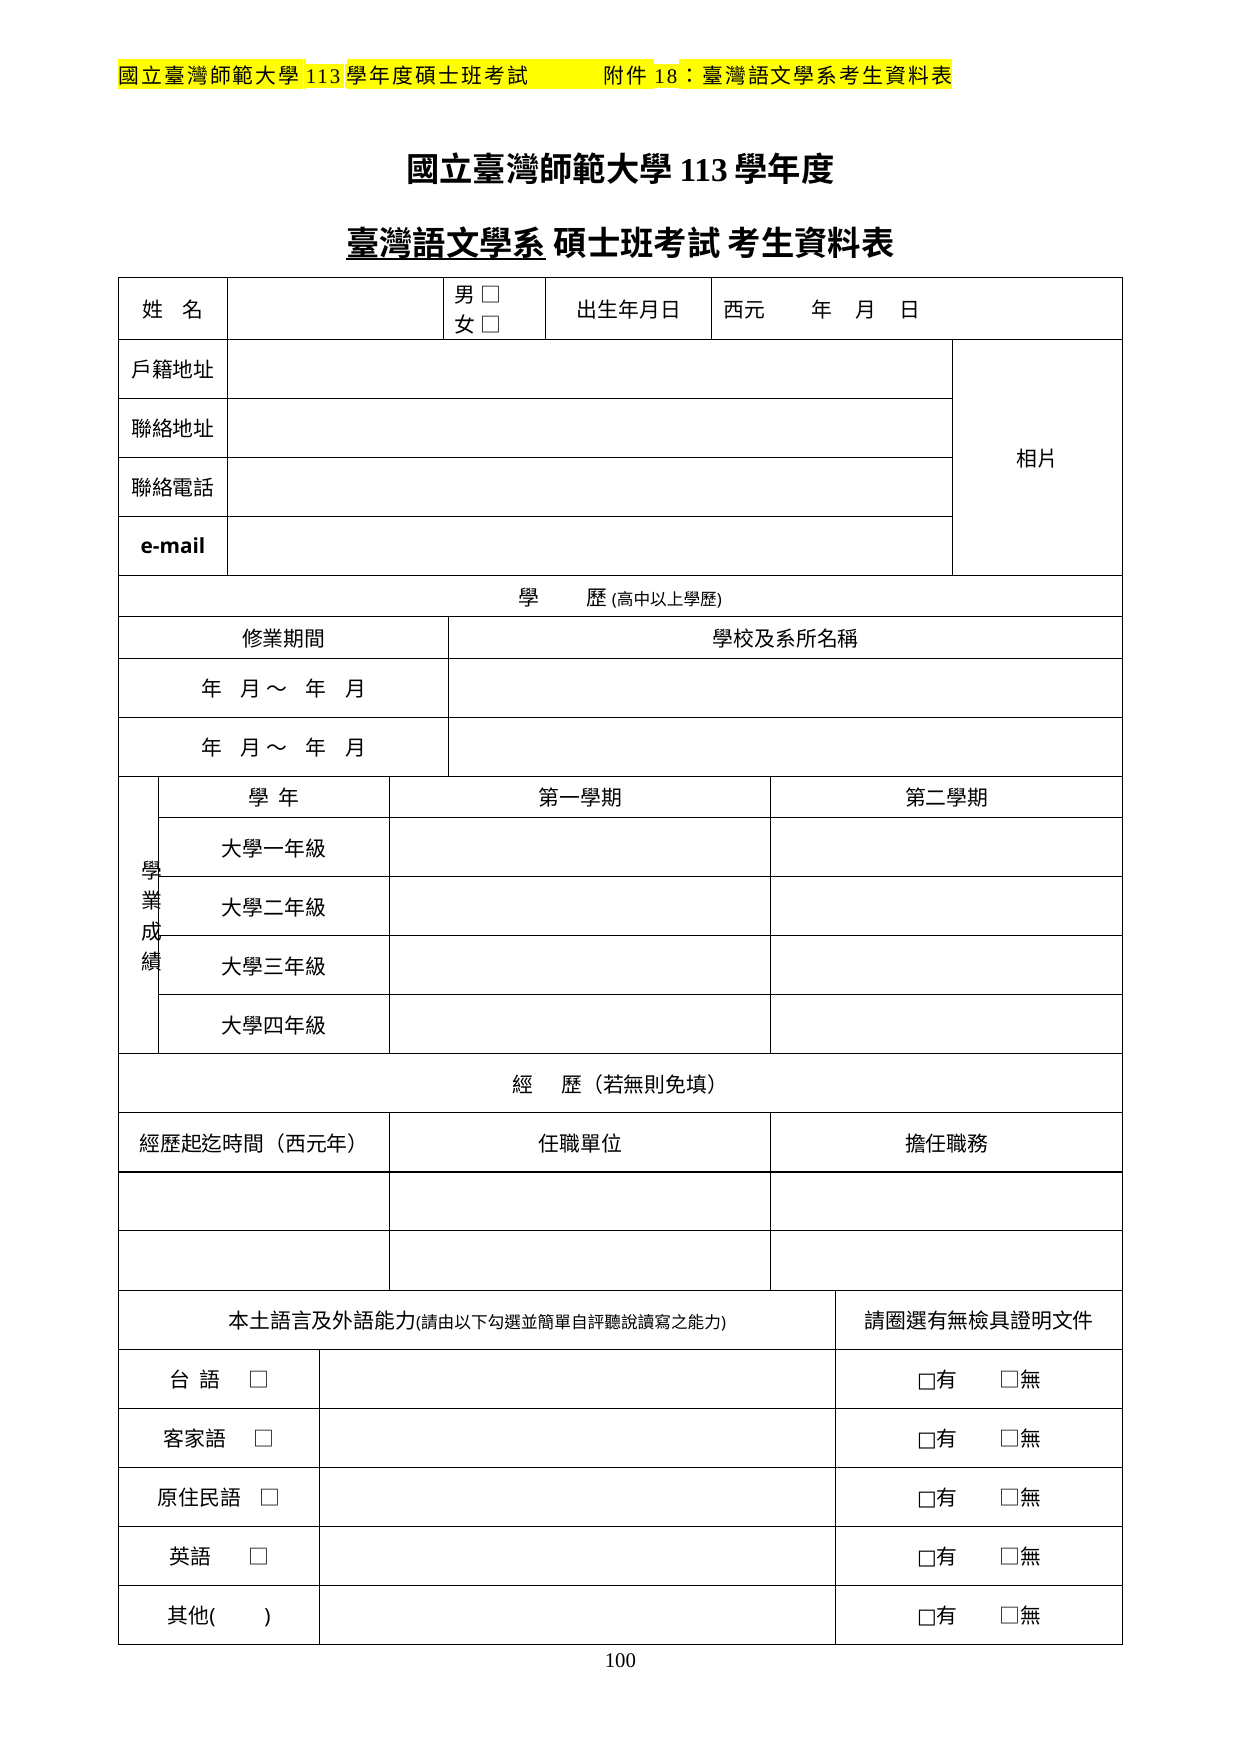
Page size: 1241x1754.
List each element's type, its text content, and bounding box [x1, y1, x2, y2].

table_cell 本土語言及外語能力(請由以下勾選並簡單自評聽說讀寫之能力) [119, 1291, 835, 1348]
table_cell □有 □無 [836, 1586, 1122, 1644]
table_cell 經歷起迄時間（西元年） [119, 1113, 389, 1171]
table_header 出生年月日 [546, 278, 711, 338]
table_cell 第二學期 [771, 777, 1122, 817]
table_cell [320, 1409, 835, 1467]
table_cell [320, 1527, 835, 1585]
text 臺灣語文學系 碩士班考試 考生資料表 [118, 216, 1122, 264]
table_cell [771, 1231, 1122, 1289]
table_cell e-mail [119, 517, 227, 575]
table_cell [771, 818, 1122, 876]
table_cell 擔任職務 [771, 1113, 1122, 1171]
table_cell [390, 1173, 770, 1230]
table_cell □有 □無 [836, 1527, 1122, 1585]
table_cell 其他( ) [119, 1586, 319, 1644]
table_cell 大學一年級 [159, 818, 389, 876]
table_cell 請圈選有無檢具證明文件 [836, 1291, 1122, 1348]
table_cell [449, 718, 1122, 776]
table_cell [771, 1173, 1122, 1230]
table_cell 相片 [953, 340, 1122, 575]
table_cell 修業期間 [119, 617, 448, 657]
table_cell 年 月 ～ 年 月 [119, 718, 448, 776]
table_cell [390, 818, 770, 876]
table_cell [228, 517, 952, 575]
table_header [228, 278, 443, 338]
table_cell [449, 659, 1122, 717]
table_cell □有 □無 [836, 1409, 1122, 1467]
table_header 姓 名 [119, 278, 227, 338]
table_cell 聯絡電話 [119, 458, 227, 516]
text 國立臺灣師範大學113學年度 [118, 143, 1122, 191]
table_cell 戶籍地址 [119, 340, 227, 398]
table_cell [320, 1586, 835, 1644]
table_cell [228, 340, 952, 398]
table_cell [320, 1468, 835, 1526]
table_cell [771, 877, 1122, 935]
table_cell 第一學期 [390, 777, 770, 817]
table_cell □有 □無 [836, 1468, 1122, 1526]
table_header 西元 年 月 日 [712, 278, 1122, 338]
table_cell 經 歷（若無則免填） [119, 1054, 1122, 1112]
table_cell □有 □無 [836, 1350, 1122, 1408]
table_cell 大學三年級 [159, 936, 389, 994]
table_cell 學校及系所名稱 [449, 617, 1122, 657]
table_cell 客家語 □ [119, 1409, 319, 1467]
table_cell [390, 995, 770, 1053]
table_cell [771, 936, 1122, 994]
table_cell 英語 □ [119, 1527, 319, 1585]
table_cell 原住民語 □ [119, 1468, 319, 1526]
table_cell 任職單位 [390, 1113, 770, 1171]
table_cell 聯絡地址 [119, 399, 227, 457]
table_cell [771, 995, 1122, 1053]
table_cell [390, 877, 770, 935]
table_cell [228, 458, 952, 516]
table_cell [390, 936, 770, 994]
table_cell [228, 399, 952, 457]
table_cell 學 年 [159, 777, 389, 817]
table_cell 學業成績 [119, 777, 158, 1053]
table_cell [119, 1231, 389, 1289]
table_cell [119, 1173, 389, 1230]
table_cell 學 歷 (高中以上學歷) [119, 576, 1122, 616]
table_cell 年 月 ～ 年 月 [119, 659, 448, 717]
table_cell [320, 1350, 835, 1408]
table_cell 大學二年級 [159, 877, 389, 935]
table_cell 台 語 □ [119, 1350, 319, 1408]
table_header 男 □ 女 □ [444, 278, 545, 338]
table_cell [390, 1231, 770, 1289]
table_cell 大學四年級 [159, 995, 389, 1053]
